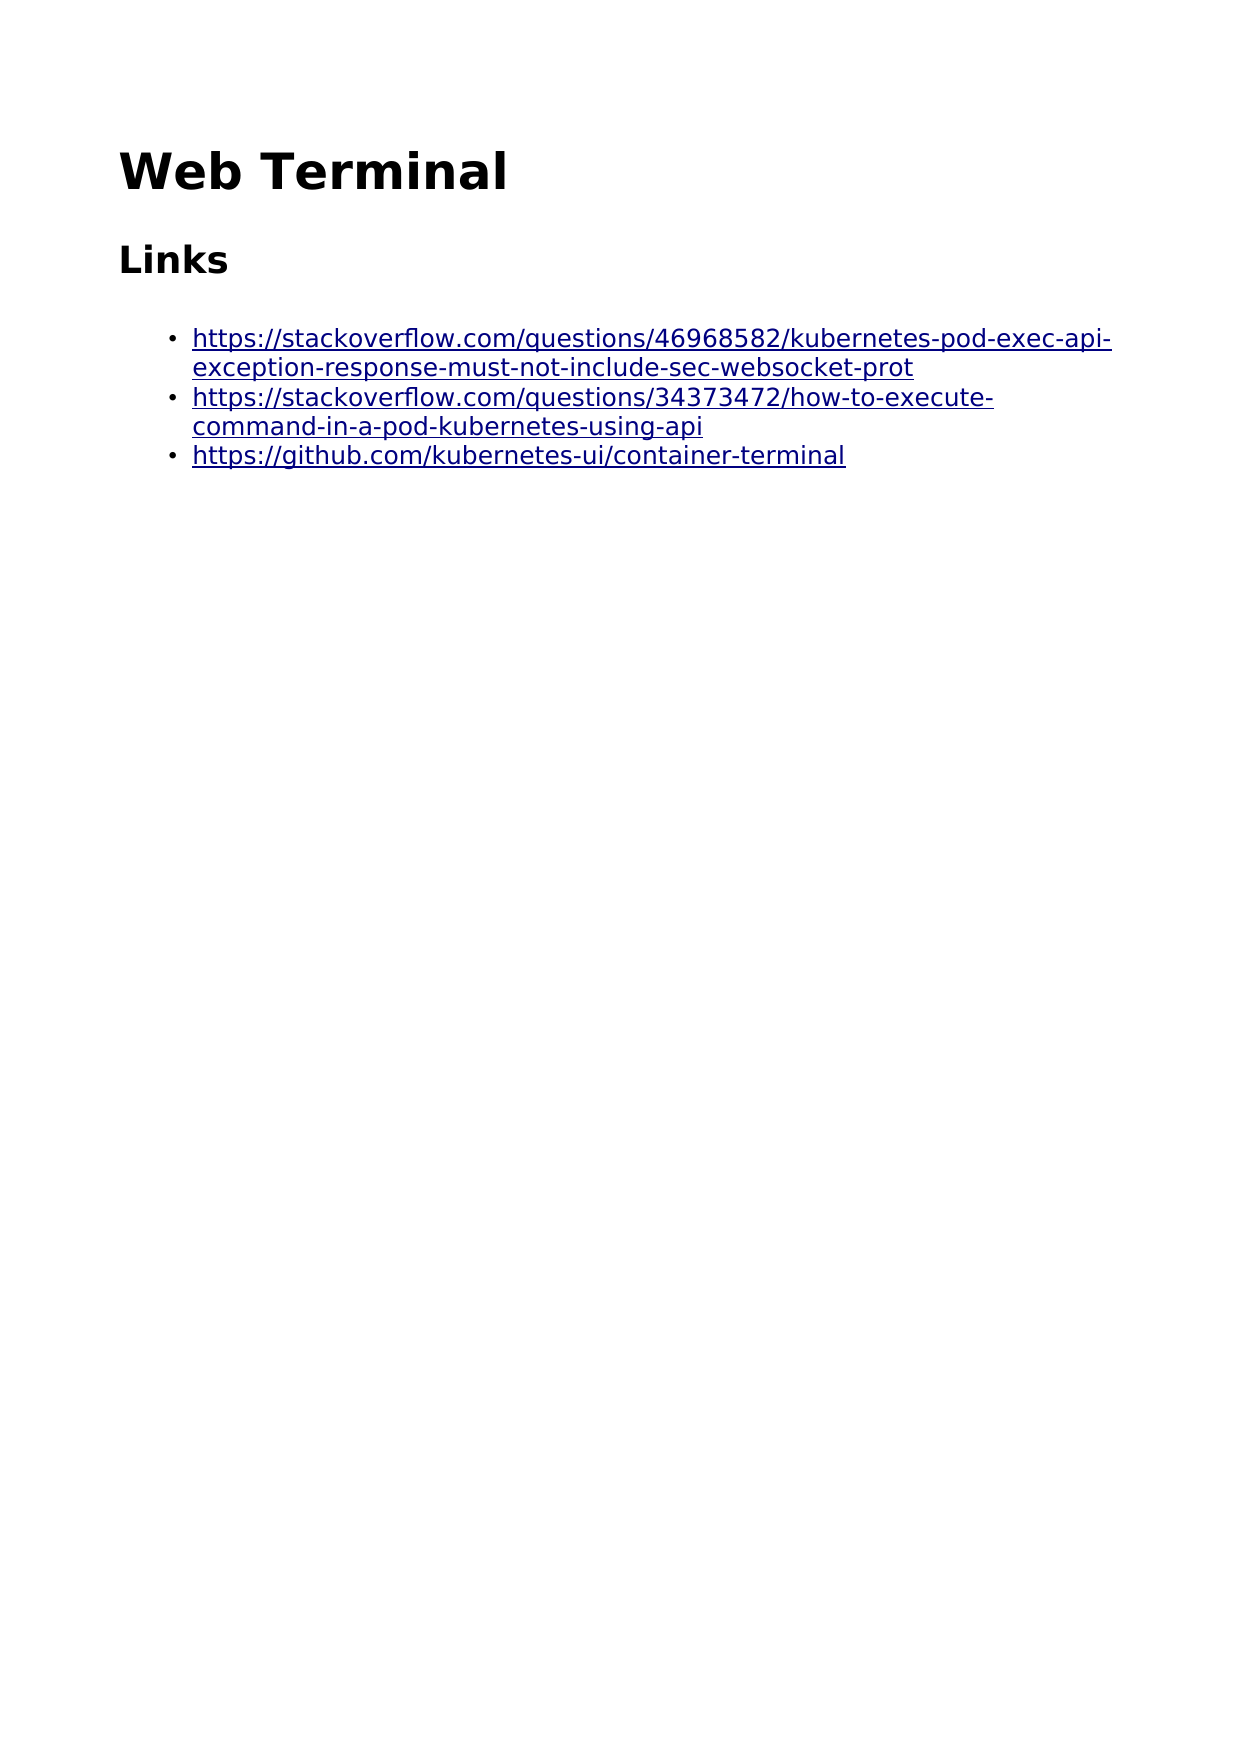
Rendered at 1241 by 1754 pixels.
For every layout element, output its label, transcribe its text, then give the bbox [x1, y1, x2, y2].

list https://stackoverflow.com/questions/34373472/how-to-execute-command-in-a-pod-kubernetes-using-api [177, 383, 1122, 441]
list https://stackoverflow.com/questions/46968582/kubernetes-pod-exec-api-exception-response-must-not-include-sec-websocket-prot [177, 324, 1122, 383]
subtitle Links [118, 239, 1122, 282]
subtitle Web Terminal [118, 143, 1122, 201]
list https://github.com/kubernetes-ui/container-terminal [177, 441, 1122, 470]
